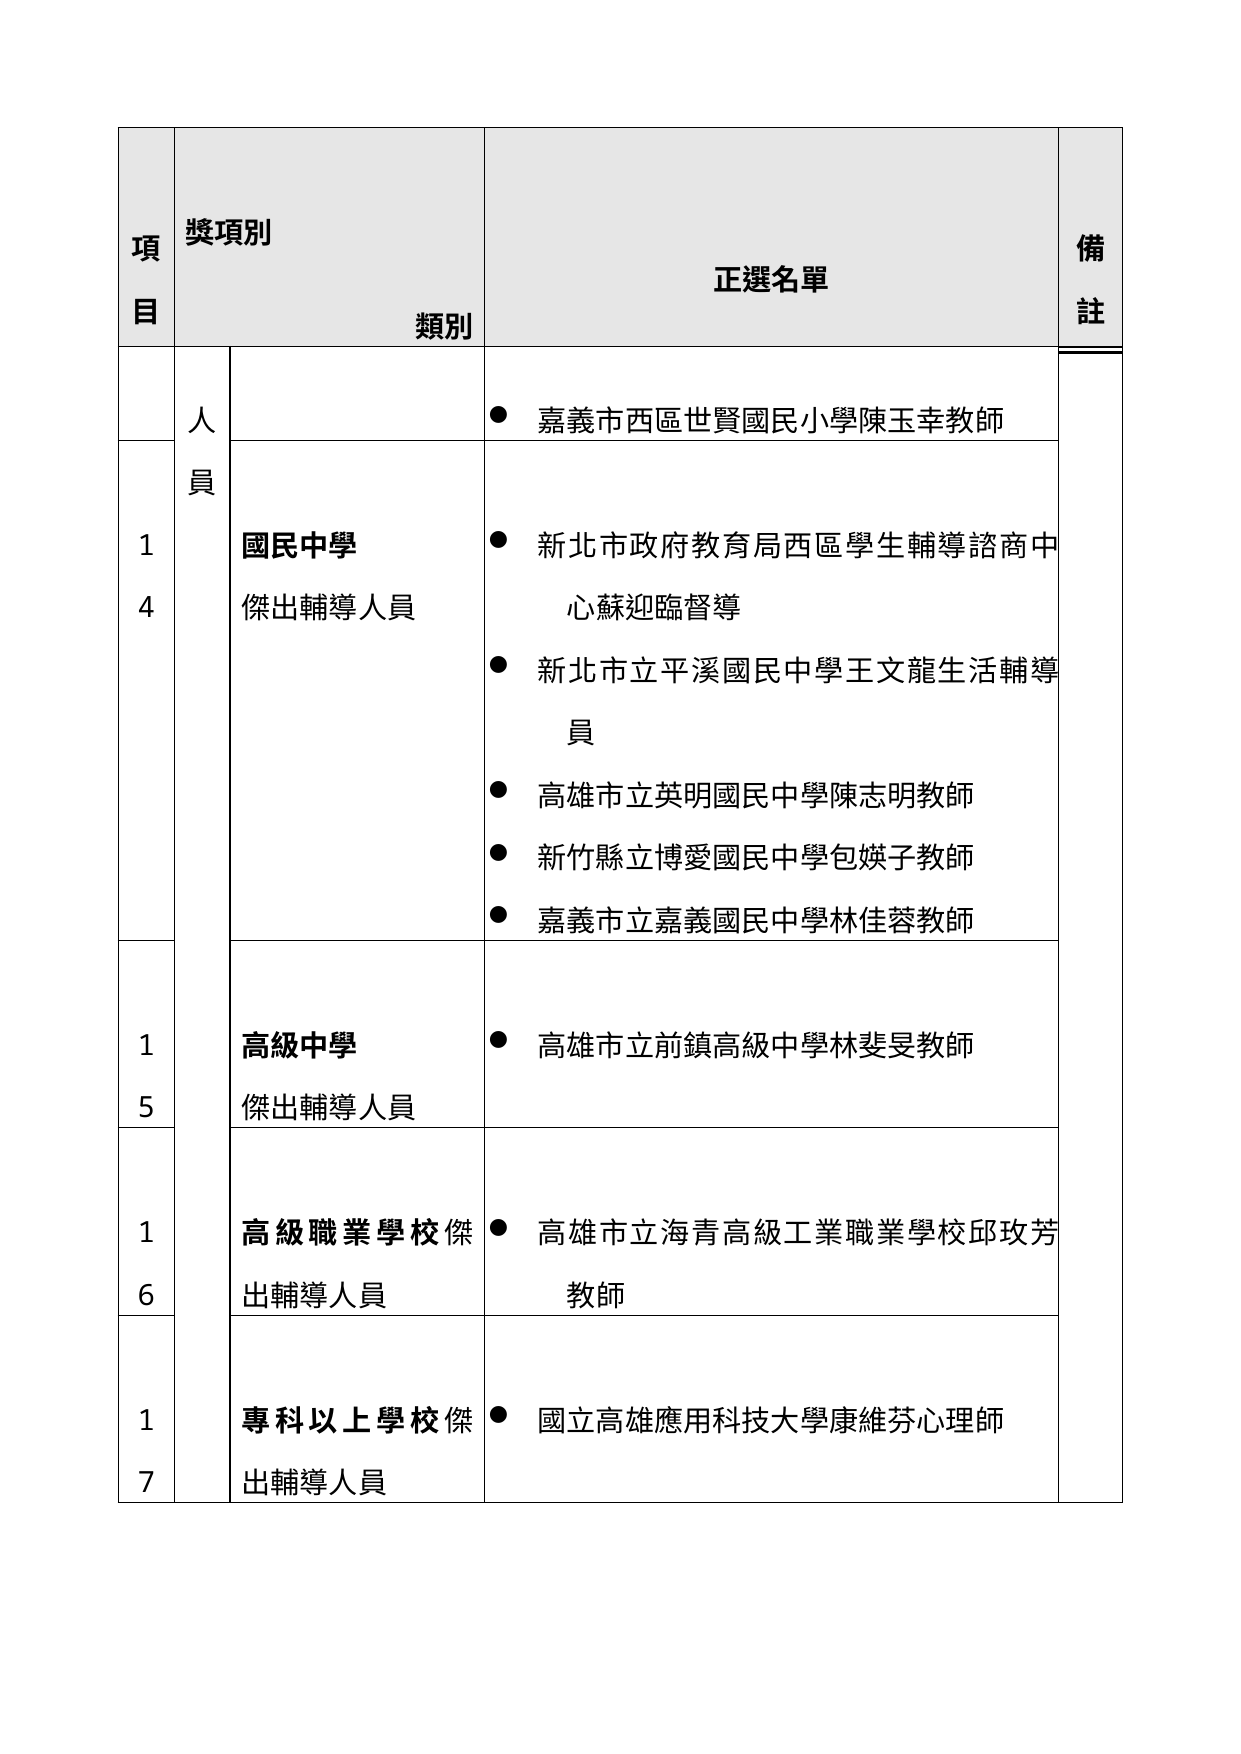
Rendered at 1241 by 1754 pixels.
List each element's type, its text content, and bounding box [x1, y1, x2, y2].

table_cell 人員 [175, 347, 229, 1502]
table_cell 新北市政府教育局西區學生輔導諮商中心蘇迎臨督導 新北市立平溪國民中學王文龍生活輔導員 高雄市立英明國民中學陳志明教師 新竹縣立博愛國民中學包媖子教師 嘉義市立嘉義國民中學林佳蓉教師 [485, 441, 1058, 939]
table_cell 高級職業學校傑出輔導人員 [231, 1128, 484, 1314]
table_cell 17 [119, 1316, 174, 1502]
table_header 項目 [119, 128, 174, 346]
table_cell 專科以上學校傑出輔導人員 [231, 1316, 484, 1502]
table_cell 15 [119, 941, 174, 1127]
table_cell 高級中學 傑出輔導人員 [231, 941, 484, 1127]
table_cell [231, 347, 484, 439]
table_cell [1059, 354, 1122, 1502]
table_header 備註 [1059, 128, 1122, 346]
table_cell 國立高雄應用科技大學康維芬心理師 [485, 1316, 1058, 1502]
table_header 正選名單 [485, 128, 1058, 346]
table_header 獎項別 類別 [175, 128, 484, 346]
table_cell 14 [119, 441, 174, 939]
table_cell 國民中學 傑出輔導人員 [231, 441, 484, 939]
table_cell 高雄市立海青高級工業職業學校邱玫芳教師 [485, 1128, 1058, 1314]
table_cell 臺北市中正區東門國民小學謝曜任教師 新北市蘆洲區仁愛國民小學李瑩映教師 臺南市楠西區楠西國民小學高景誼教師 新竹縣竹北市中正國民小學簡淑惠教師 嘉義市西區世賢國民小學陳玉幸教師 [485, 347, 1058, 439]
table_cell [119, 347, 174, 439]
table_cell 16 [119, 1128, 174, 1314]
table_cell 高雄市立前鎮高級中學林斐旻教師 [485, 941, 1058, 1127]
